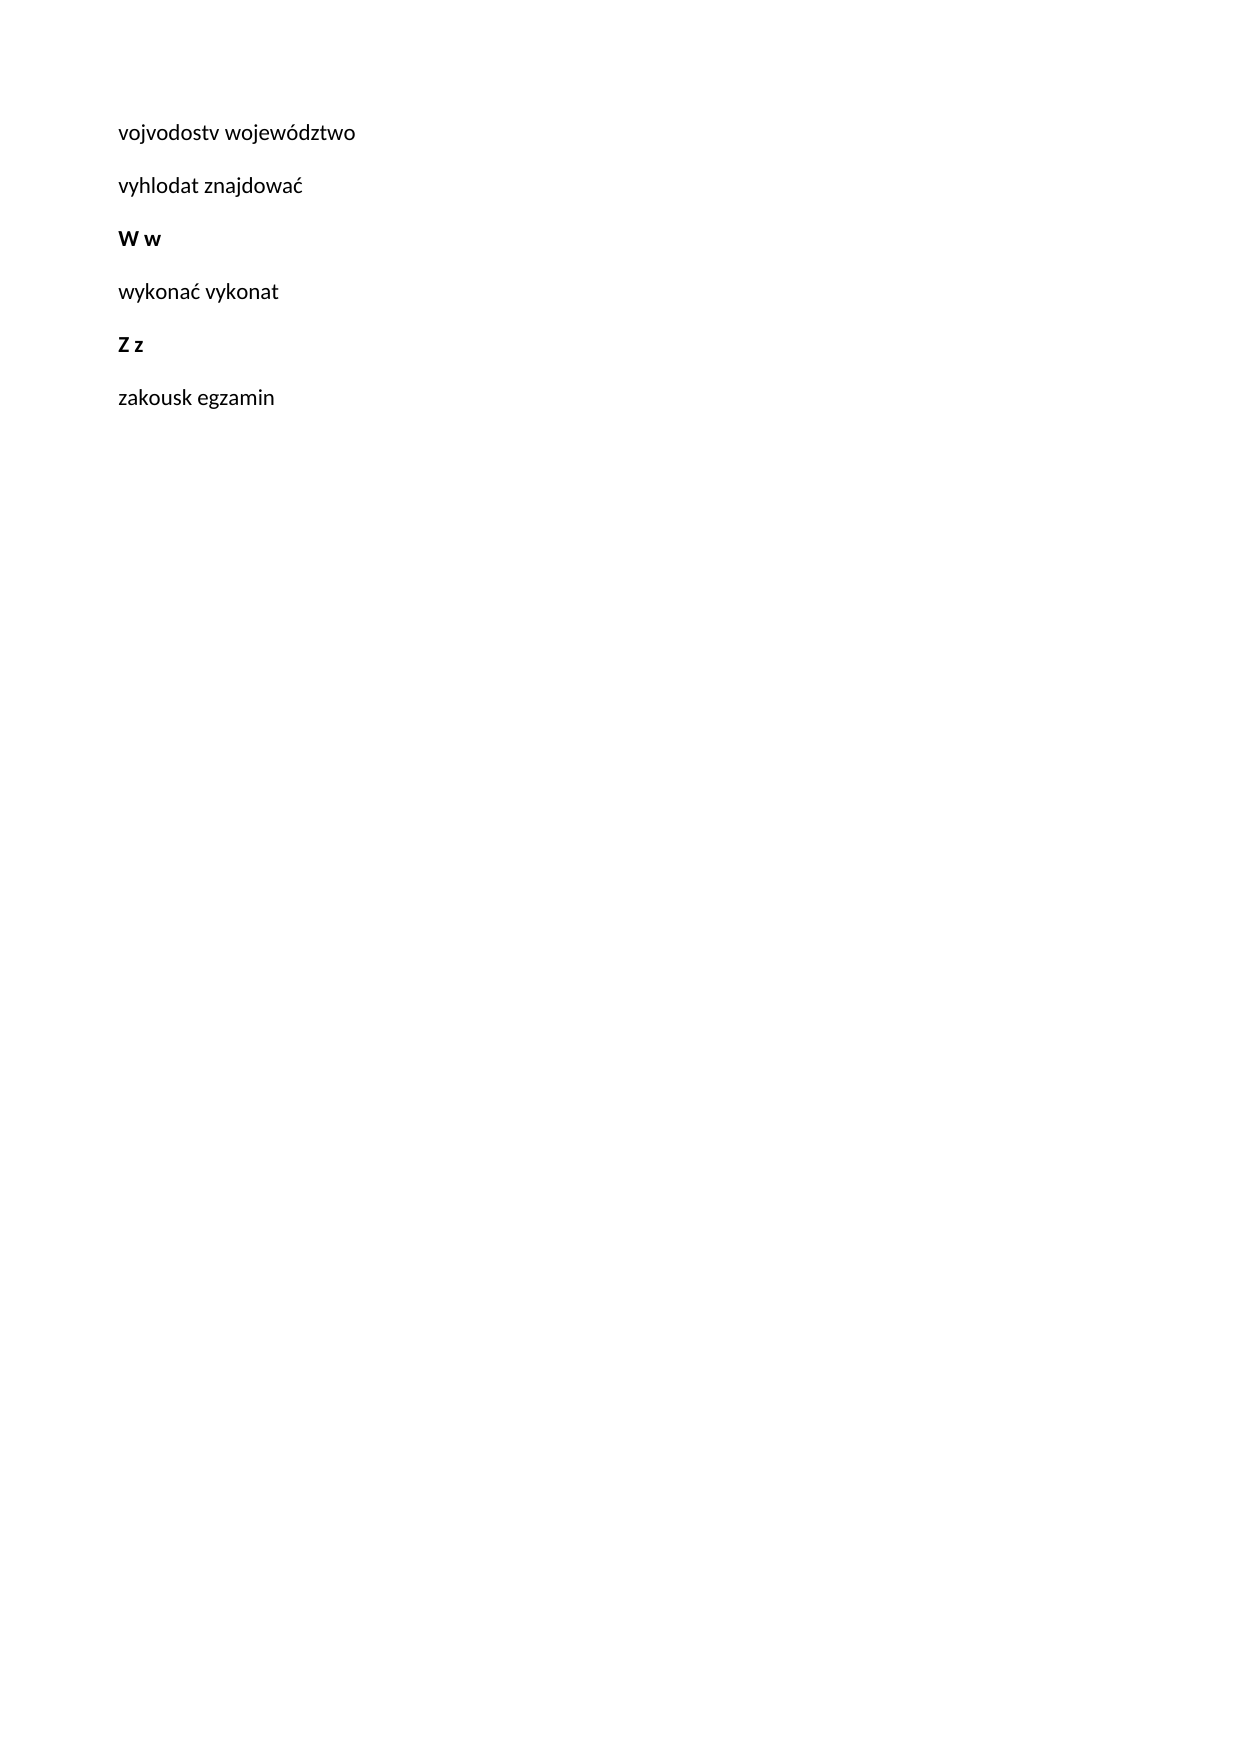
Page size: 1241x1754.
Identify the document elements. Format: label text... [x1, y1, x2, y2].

text vojvodostv województwo [118, 118, 1122, 146]
text zakousk egzamin [118, 383, 1122, 411]
text W w [118, 224, 1122, 252]
text vyhlodat znajdować [118, 171, 1122, 199]
text wykonać vykonat [118, 277, 1122, 305]
text Z z [118, 330, 1122, 358]
